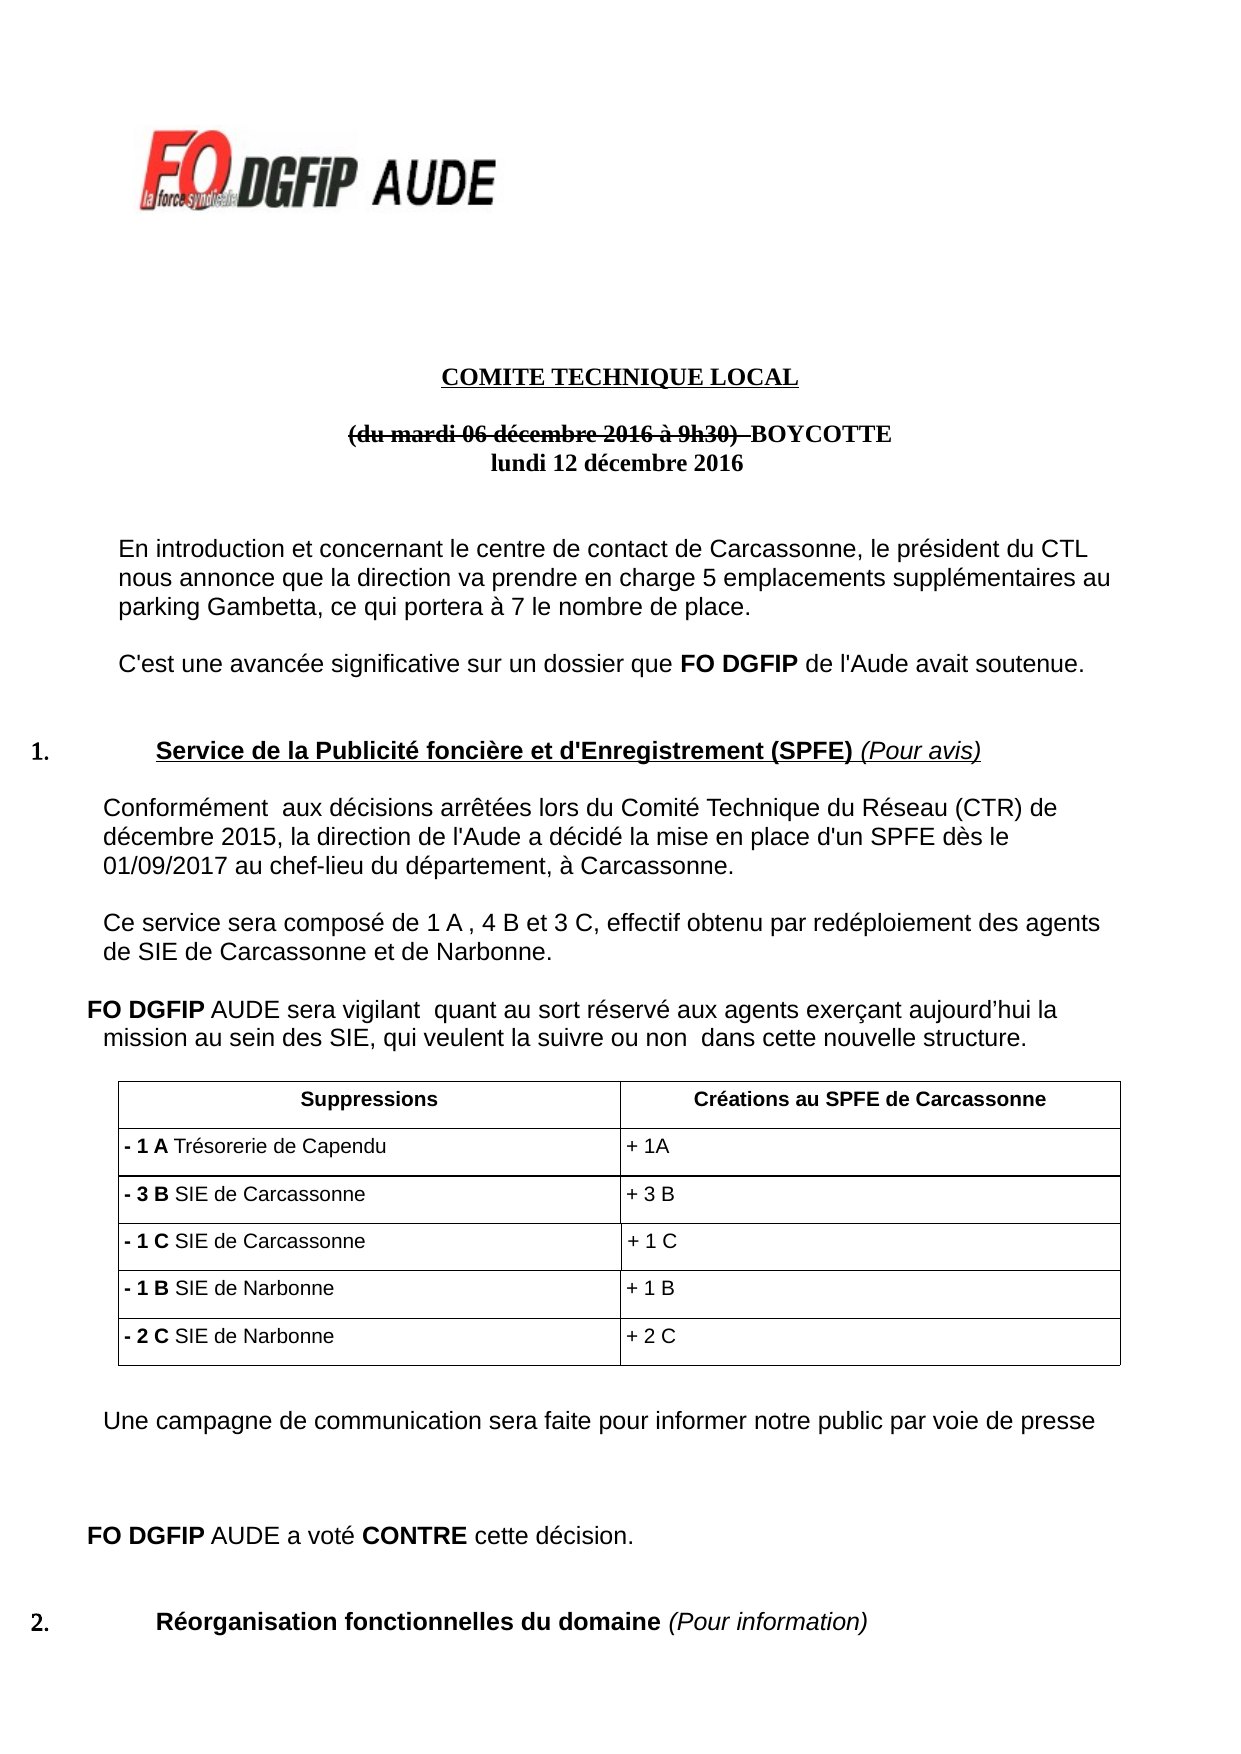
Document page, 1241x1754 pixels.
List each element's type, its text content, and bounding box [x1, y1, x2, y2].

text Ce service sera composé de 1 A , 4 B et 3 C, effectif obtenu par redéploiement des agents de SIE de Carcassonne et de Narbonne. [29, 908, 1122, 966]
table_header + 2 C [621, 1319, 1120, 1365]
text (du mardi 06 décembre 2016 à 9h30) BOYCOTTE [118, 419, 1122, 448]
table_cell + 1A [621, 1129, 1120, 1175]
table_header - 3 B SIE de Carcassonne [119, 1177, 620, 1223]
picture [133, 125, 519, 234]
text COMITE TECHNIQUE LOCAL [118, 362, 1122, 391]
table_header + 3 B [621, 1177, 1120, 1223]
list Service de la Publicité foncière et d'Enregistrement (SPFE) (Pour avis) [31, 736, 1122, 764]
text FO DGFIP AUDE sera vigilant quant au sort réservé aux agents exerçant aujourd’hui la mission au sein des SIE, qui veulent la suivre ou non dans cette nouvelle structure. [29, 994, 1122, 1052]
text lundi 12 décembre 2016 [118, 448, 1122, 477]
table_header - 1 C SIE de Carcassonne [119, 1224, 621, 1270]
table_header Suppressions [119, 1082, 620, 1128]
text FO DGFIP AUDE a voté CONTRE cette décision. [29, 1521, 1122, 1549]
table_header + 1 C [622, 1224, 1120, 1270]
text Une campagne de communication sera faite pour informer notre public par voie de presse [29, 1406, 1122, 1434]
text En introduction et concernant le centre de contact de Carcassonne, le président du CTL nous annonce que la direction va prendre en charge 5 emplacements supplémentaires au parking Gambetta, ce qui portera à 7 le nombre de place. [118, 534, 1122, 621]
text Conformément aux décisions arrêtées lors du Comité Technique du Réseau (CTR) de décembre 2015, la direction de l'Aude a décidé la mise en place d'un SPFE dès le 01/09/2017 au chef-lieu du département, à Carcassonne. [29, 793, 1122, 879]
table_header - 1 B SIE de Narbonne [119, 1271, 620, 1318]
table_cell - 1 A Trésorerie de Capendu [119, 1129, 620, 1175]
table_header Créations au SPFE de Carcassonne [621, 1082, 1120, 1128]
table_header - 2 C SIE de Narbonne [119, 1319, 620, 1365]
table_header + 1 B [621, 1271, 1120, 1318]
list Réorganisation fonctionnelles du domaine (Pour information) [31, 1607, 1122, 1636]
text C'est une avancée significative sur un dossier que FO DGFIP de l'Aude avait soutenue. [118, 649, 1122, 678]
